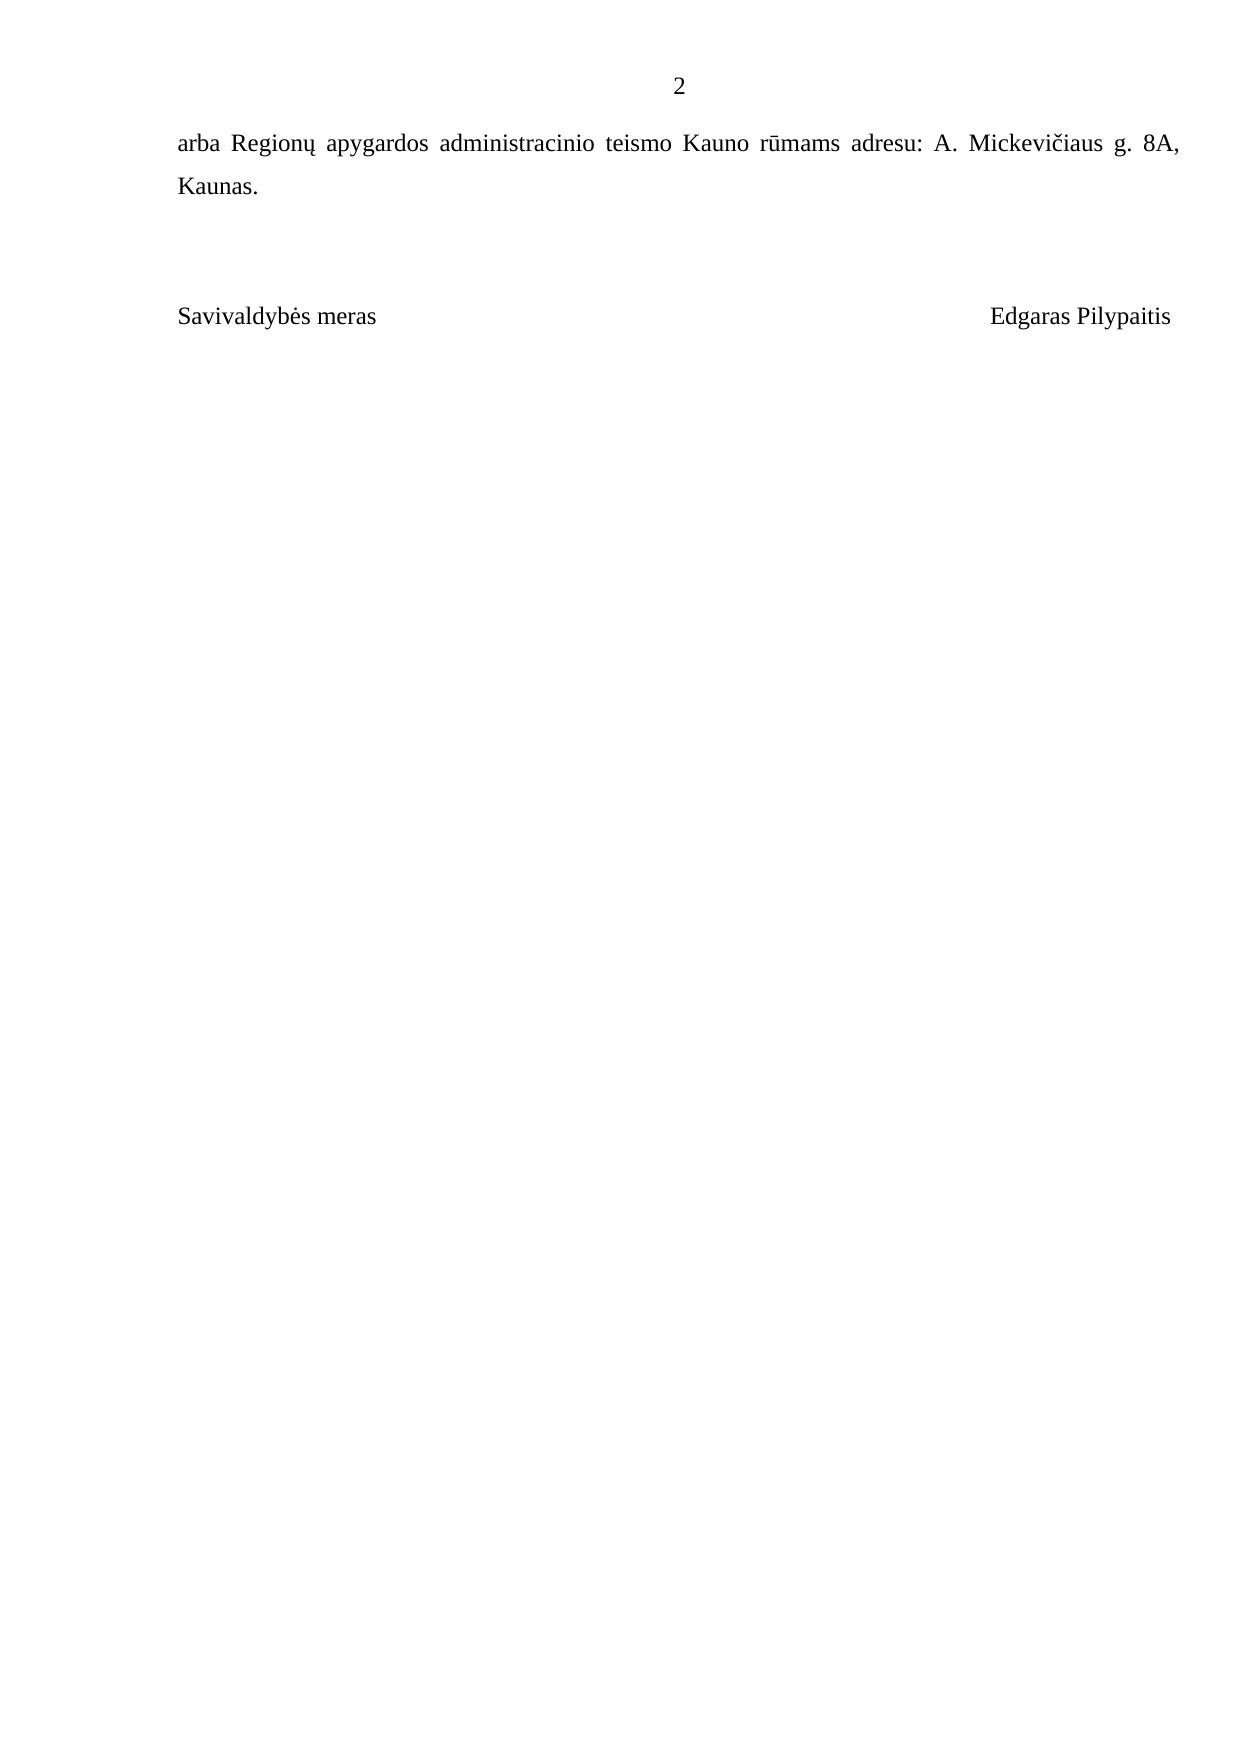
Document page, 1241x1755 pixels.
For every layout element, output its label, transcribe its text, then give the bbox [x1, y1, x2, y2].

text arba Regionų apygardos administracinio teismo Kauno rūmams adresu: A. Mickevičiaus g. 8A, Kaunas. [177, 128, 1181, 200]
text Savivaldybės meras Edgaras Pilypaitis [177, 301, 1181, 329]
